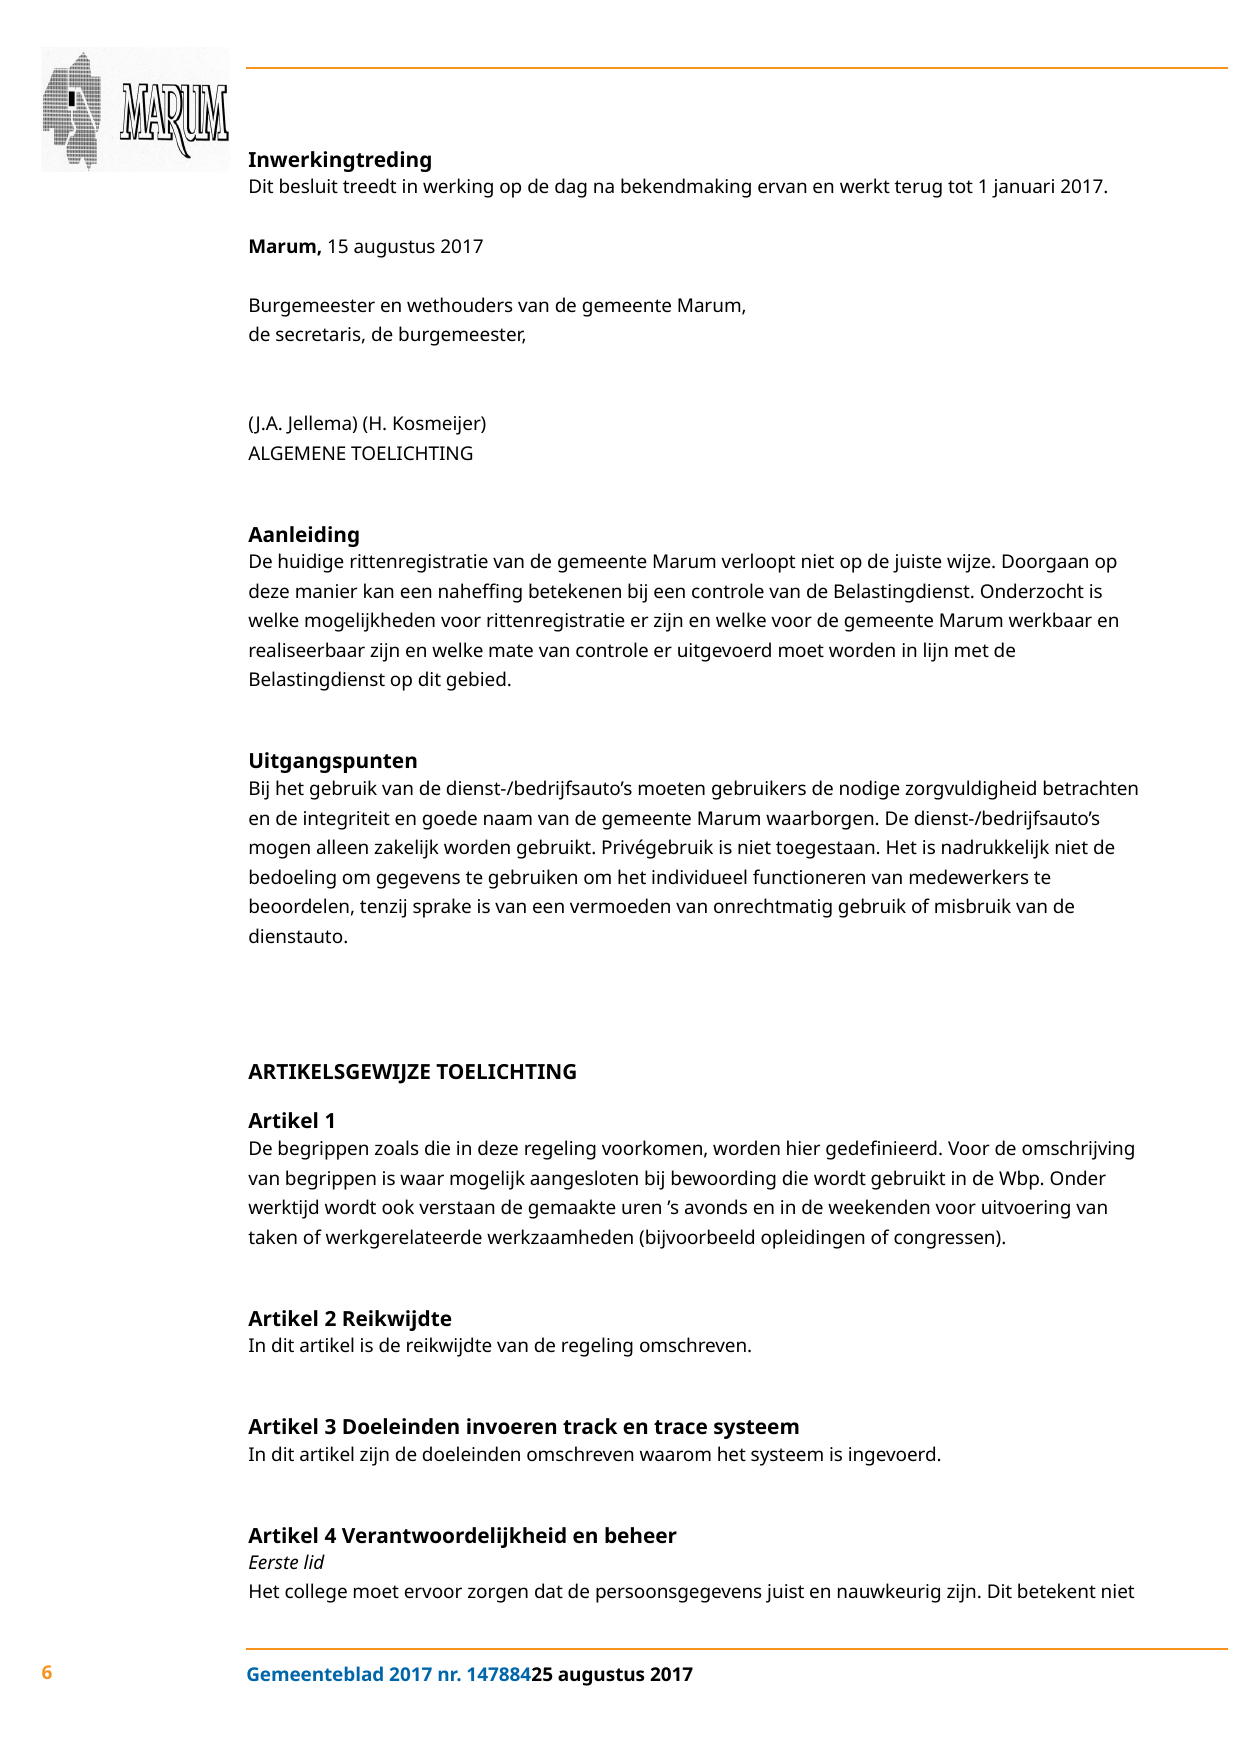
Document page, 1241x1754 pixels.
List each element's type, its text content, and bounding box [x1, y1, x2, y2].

text Aanleiding [248, 520, 1152, 548]
text Artikel 2 Reikwijdte [248, 1304, 1152, 1332]
text Eerste lid [248, 1549, 1152, 1575]
text De begrippen zoals die in deze regeling voorkomen, worden hier gedefinieerd. Voor de omschrijving van begrippen is waar mogelijk aangesloten bij bewoording die wordt gebruikt in de Wbp. Onder werktijd wordt ook verstaan de gemaakte uren ’s avonds en in de weekenden voor uitvoering van taken of werkgerelateerde werkzaamheden (bijvoorbeeld opleidingen of congressen). [248, 1135, 1152, 1249]
text (J.A. Jellema) (H. Kosmeijer) [248, 410, 1152, 436]
text Dit besluit treedt in werking op de dag na bekendmaking ervan en werkt terug tot 1 januari 2017. [248, 174, 1152, 199]
text In dit artikel is de reikwijdte van de regeling omschreven. [248, 1332, 1152, 1358]
picture [41, 47, 231, 172]
text ALGEMENE TOELICHTING [248, 440, 1152, 466]
text De huidige rittenregistratie van de gemeente Marum verloopt niet op de juiste wijze. Doorgaan op deze manier kan een naheffing betekenen bij een controle van de Belastingdienst. Onderzocht is welke mogelijkheden voor rittenregistratie er zijn en welke voor de gemeente Marum werkbaar en realiseerbaar zijn en welke mate van controle er uitgevoerd moet worden in lijn met de Belastingdienst op dit gebied. [248, 548, 1152, 692]
text Burgemeester en wethouders van de gemeente Marum, [248, 292, 1152, 318]
text Marum, 15 augustus 2017 [248, 233, 1152, 258]
text In dit artikel zijn de doeleinden omschreven waarom het systeem is ingevoerd. [248, 1441, 1152, 1466]
text ARTIKELSGEWIJZE TOELICHTING [248, 1057, 1152, 1086]
text Bij het gebruik van de dienst-/bedrijfsauto’s moeten gebruikers de nodige zorgvuldigheid betrachten en de integriteit en goede naam van de gemeente Marum waarborgen. De dienst-/bedrijfsauto’s mogen alleen zakelijk worden gebruikt. Privégebruik is niet toegestaan. Het is nadrukkelijk niet de bedoeling om gegevens te gebruiken om het individueel functioneren van medewerkers te beoordelen, tenzij sprake is van een vermoeden van onrechtmatig gebruik of misbruik van de dienstauto. [248, 775, 1152, 949]
text Uitgangspunten [248, 747, 1152, 775]
text Het college moet ervoor zorgen dat de persoonsgegevens juist en nauwkeurig zijn. Dit betekent niet [248, 1579, 1152, 1604]
text de secretaris, de burgemeester, [248, 322, 1152, 347]
text Inwerkingtreding [248, 145, 1152, 174]
text Artikel 3 Doeleinden invoeren track en trace systeem [248, 1412, 1152, 1441]
text Artikel 1 [248, 1107, 1152, 1135]
text Artikel 4 Verantwoordelijkheid en beheer [248, 1521, 1152, 1549]
